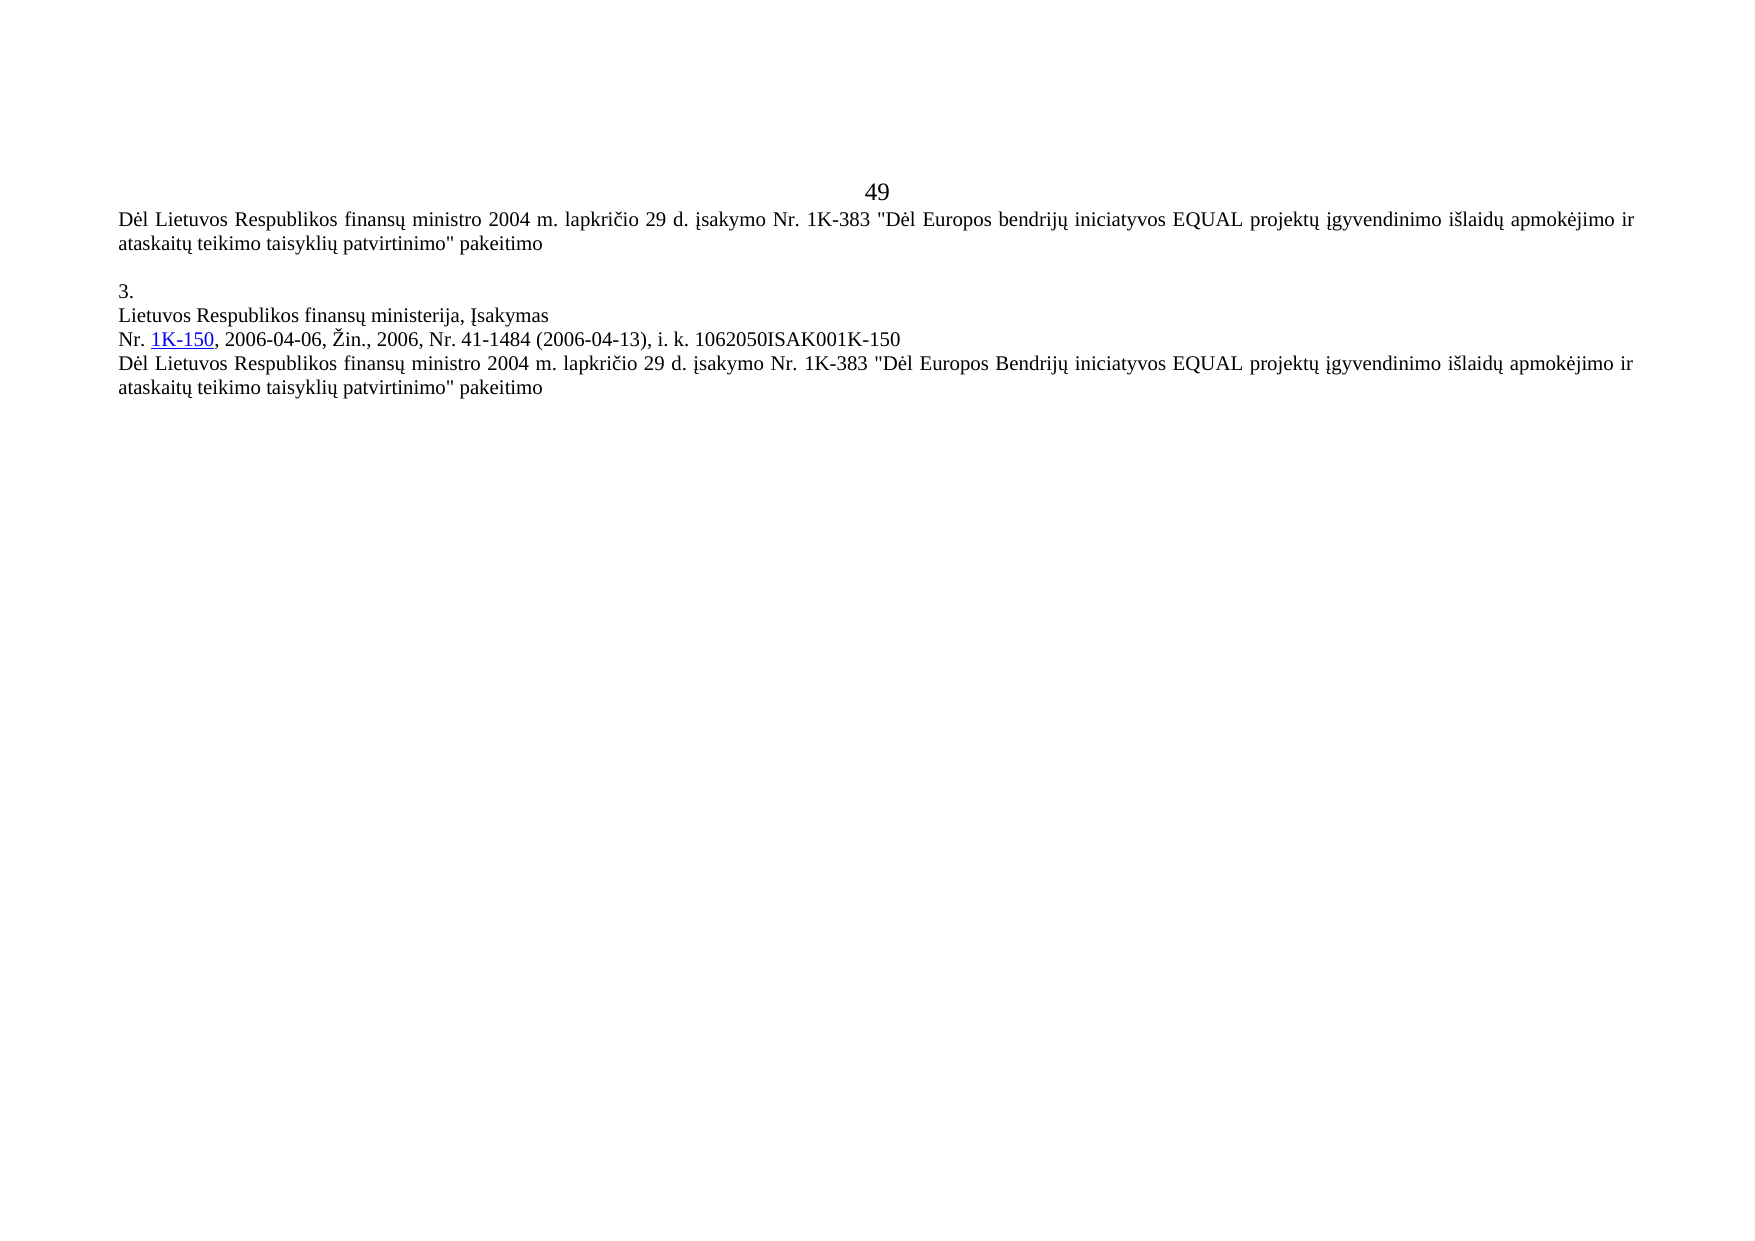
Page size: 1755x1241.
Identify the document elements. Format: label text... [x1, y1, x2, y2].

text Dėl Lietuvos Respublikos finansų ministro 2004 m. lapkričio 29 d. įsakymo Nr. 1K-383 "Dėl Europos Bendrijų iniciatyvos EQUAL projektų įgyvendinimo išlaidų apmokėjimo ir ataskaitų teikimo taisyklių patvirtinimo" pakeitimo [118, 351, 1636, 399]
text Nr. 1K-150, 2006-04-06, Žin., 2006, Nr. 41-1484 (2006-04-13), i. k. 1062050ISAK001K-150 [118, 327, 1636, 351]
text 3. [118, 279, 1636, 303]
text Dėl Lietuvos Respublikos finansų ministro 2004 m. lapkričio 29 d. įsakymo Nr. 1K-383 "Dėl Europos bendrijų iniciatyvos EQUAL projektų įgyvendinimo išlaidų apmokėjimo ir ataskaitų teikimo taisyklių patvirtinimo" pakeitimo [118, 207, 1636, 255]
text Lietuvos Respublikos finansų ministerija, Įsakymas [118, 303, 1636, 327]
